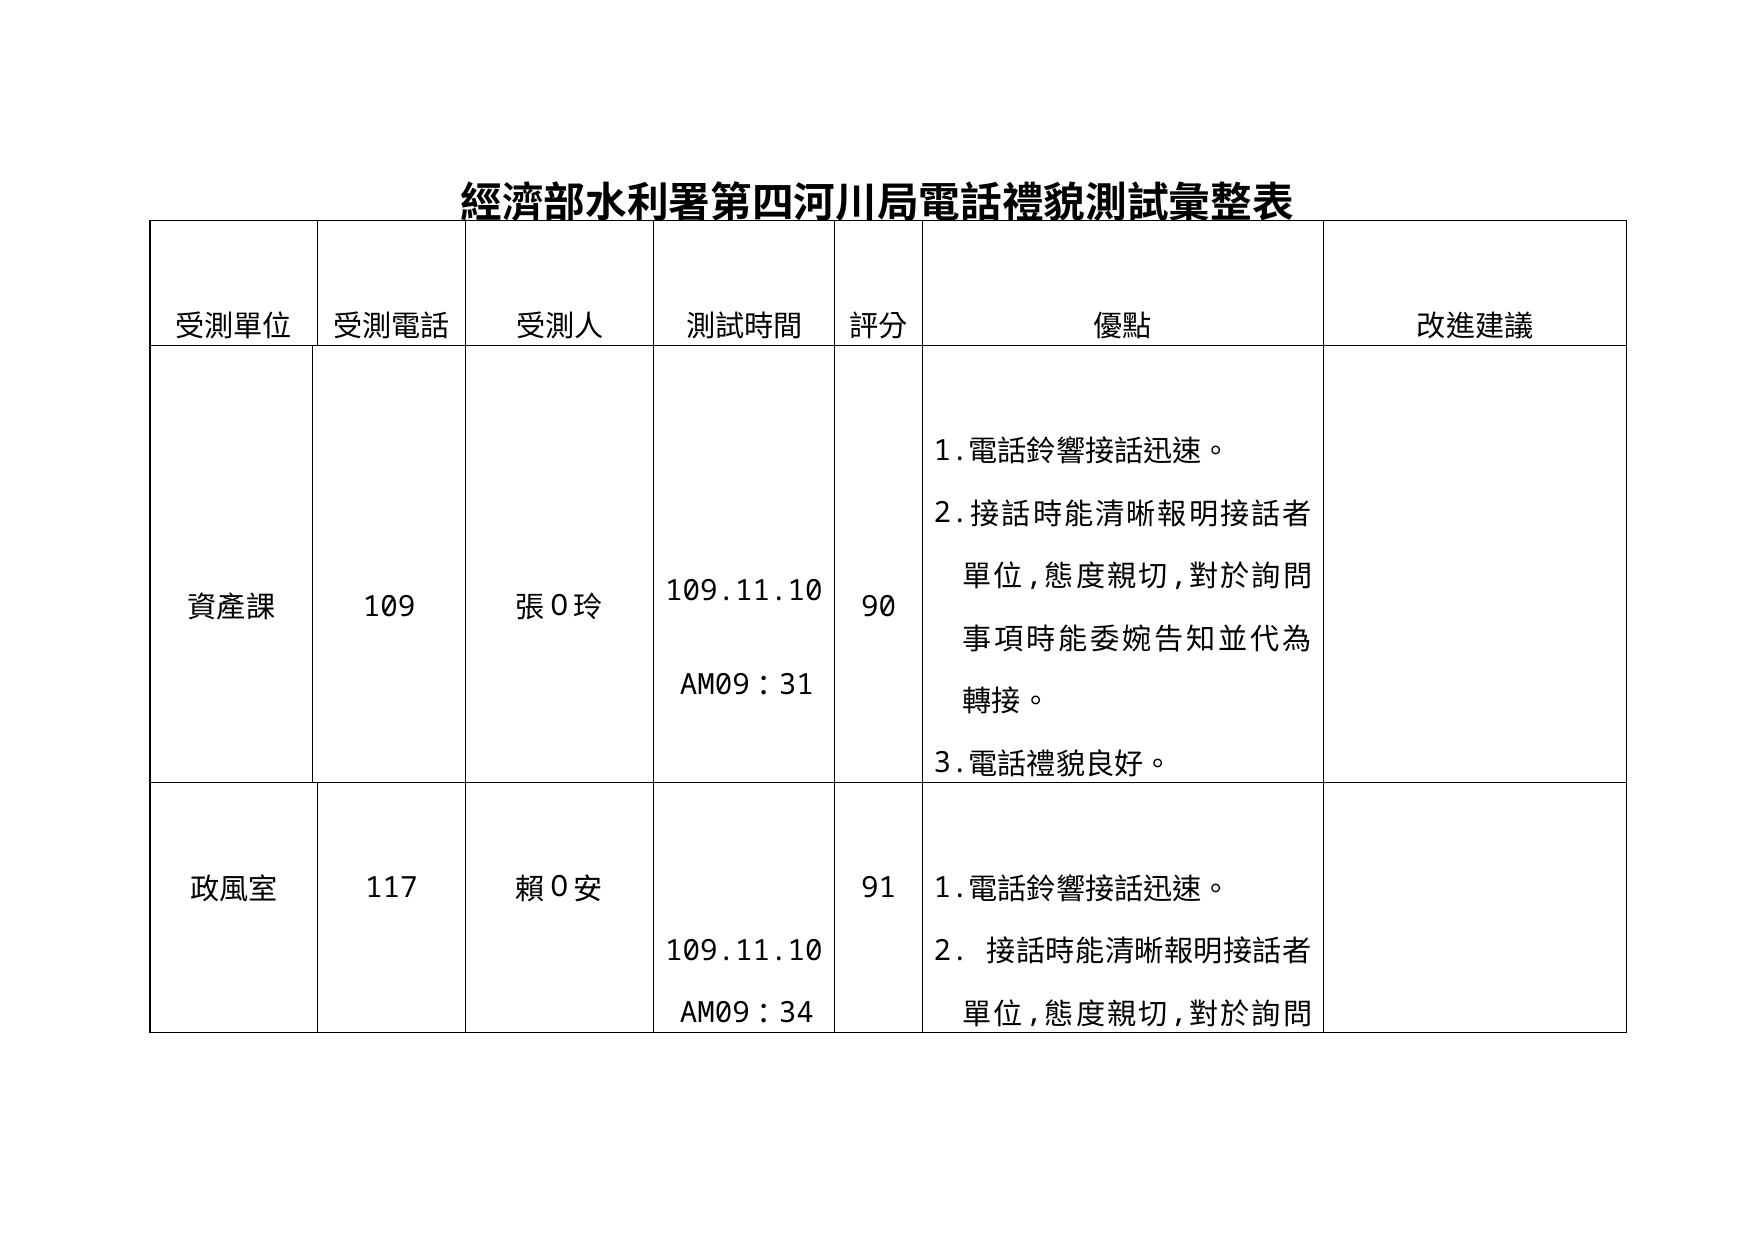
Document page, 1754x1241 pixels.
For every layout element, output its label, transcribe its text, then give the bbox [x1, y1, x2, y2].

table_cell 政風室 [151, 783, 317, 1032]
text 經濟部水利署第四河川局電話禮貌測試彙整表 [150, 157, 1604, 220]
table_cell 117 [318, 783, 465, 1032]
table_header 優點 [923, 221, 1323, 345]
table_header 改進建議 [1324, 221, 1626, 345]
table_header 評分 [835, 221, 922, 345]
table_header 測試時間 [654, 221, 834, 345]
table_cell 1.電話鈴響接話迅速。 2. 接話時能清晰報明接話者單位,態度親切,對於詢問 [923, 783, 1323, 1032]
table_cell 109 [313, 346, 465, 782]
table_header 受測人 [466, 221, 653, 345]
table_cell 1.電話鈴響接話迅速。 2.接話時能清晰報明接話者單位,態度親切,對於詢問事項時能委婉告知並代為轉接。 3.電話禮貌良好。 [923, 346, 1323, 782]
table_cell 91 [835, 783, 922, 1032]
table_cell 資產課 [151, 346, 312, 782]
table_cell 張O玲 [466, 346, 653, 782]
table_cell 109.11.10 AM09：34 [654, 783, 834, 1032]
table_cell 賴O安 [466, 783, 653, 1032]
table_cell 90 [835, 346, 922, 782]
table_header 受測電話 [318, 221, 465, 345]
table_cell 109.11.10 AM09：31 [654, 346, 834, 782]
table_cell [1324, 346, 1626, 782]
table_header 受測單位 [151, 221, 317, 345]
table_cell [1324, 783, 1626, 1032]
